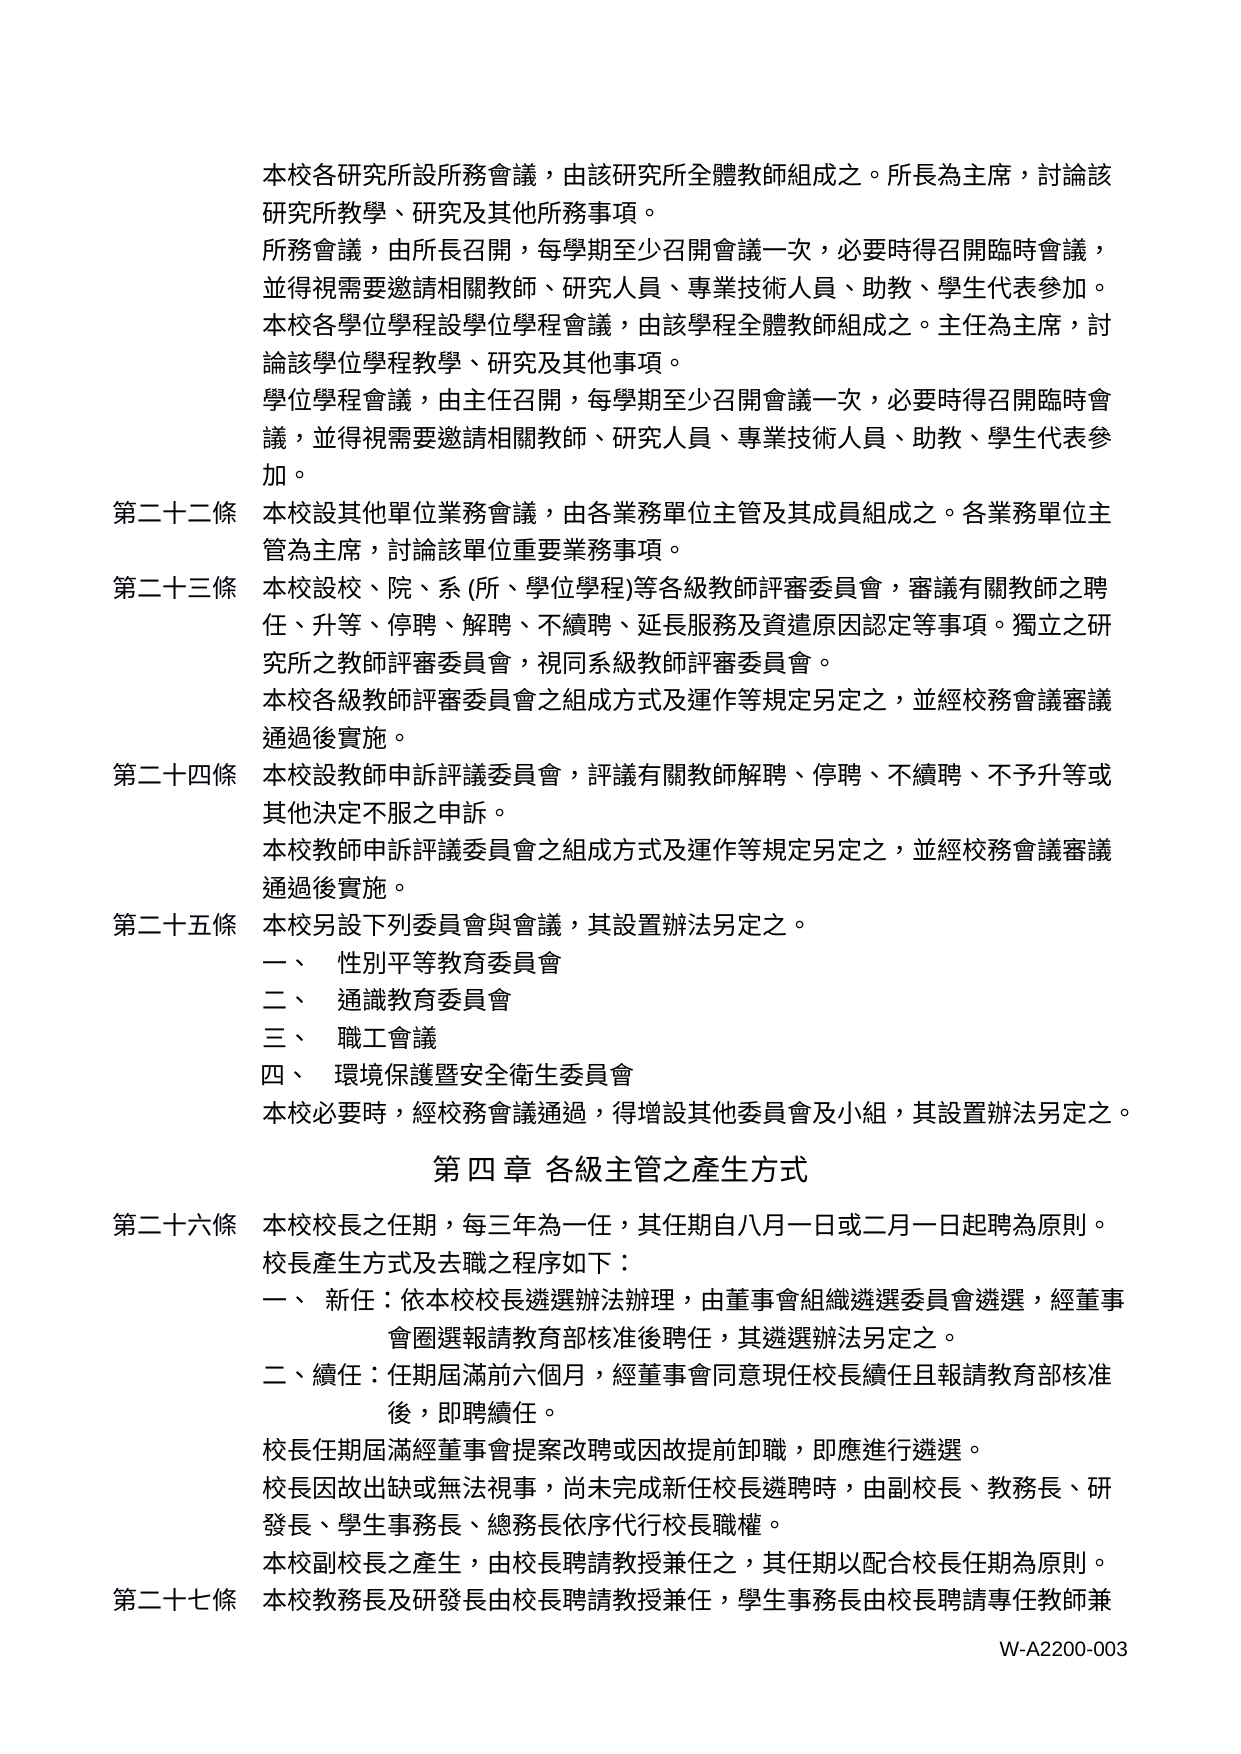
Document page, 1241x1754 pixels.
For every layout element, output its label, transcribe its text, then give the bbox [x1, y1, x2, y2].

text 校長因故出缺或無法視事，尚未完成新任校長遴聘時，由副校長、教務長、研發長、學生事務長、總務長依序代行校長職權。 [262, 1461, 1128, 1536]
text 本校各研究所設所務會議，由該研究所全體教師組成之。所長為主席，討論該研究所教學、研究及其他所務事項。 [262, 149, 1128, 224]
list 本校設校、院、系 (所、學位學程)等各級教師評審委員會，審議有關教師之聘任、升等、停聘、解聘、不續聘、延長服務及資遣原因認定等事項。獨立之研究所之教師評審委員會，視同系級教師評審委員會。 [112, 561, 1128, 674]
list 本校另設下列委員會與會議，其設置辦法另定之。 [112, 899, 1128, 936]
subtitle 第 四 章 各級主管之產生方式 [112, 1124, 1128, 1199]
list 續任：任期屆滿前六個月，經董事會同意現任校長續任且報請教育部核准後，即聘續任。 [262, 1349, 1128, 1424]
list 本校設教師申訴評議委員會，評議有關教師解聘、停聘、不續聘、不予升等或其他決定不服之申訴。 [112, 749, 1128, 824]
text 學位學程會議，由主任召開，每學期至少召開會議一次，必要時得召開臨時會議，並得視需要邀請相關教師、研究人員、專業技術人員、助教、學生代表參加。 [262, 374, 1128, 486]
list 環境保護暨安全衛生委員會 [260, 1049, 1128, 1086]
text 本校副校長之產生，由校長聘請教授兼任之，其任期以配合校長任期為原則。 [262, 1536, 1128, 1574]
text 校長任期屆滿經董事會提案改聘或因故提前卸職，即應進行遴選。 [112, 1424, 1128, 1461]
text 本校各級教師評審委員會之組成方式及運作等規定另定之，並經校務會議審議通過後實施。 [262, 674, 1128, 749]
list 職工會議 [262, 1011, 1128, 1049]
list 通識教育委員會 [262, 974, 1128, 1011]
text 所務會議，由所長召開，每學期至少召開會議一次，必要時得召開臨時會議，並得視需要邀請相關教師、研究人員、專業技術人員、助教、學生代表參加。 [262, 224, 1128, 299]
list 新任：依本校校長遴選辦法辦理，由董事會組織遴選委員會遴選，經董事會圈選報請教育部核准後聘任，其遴選辦法另定之。 [262, 1274, 1128, 1349]
text 本校各學位學程設學位學程會議，由該學程全體教師組成之。主任為主席，討論該學位學程教學、研究及其他事項。 [262, 299, 1128, 374]
text 本校教師申訴評議委員會之組成方式及運作等規定另定之，並經校務會議審議通過後實施。 [262, 824, 1128, 899]
list 本校教務長及研發長由校長聘請教授兼任，學生事務長由校長聘請專任教師兼任。 [112, 1574, 1128, 1611]
text 本校必要時，經校務會議通過，得增設其他委員會及小組，其設置辦法另定之。 [112, 1086, 1128, 1124]
list 本校設其他單位業務會議，由各業務單位主管及其成員組成之。各業務單位主管為主席，討論該單位重要業務事項。 [112, 486, 1128, 561]
list 性別平等教育委員會 [262, 936, 1128, 974]
list 本校校長之任期，每三年為一任，其任期自八月一日或二月一日起聘為原則。校長產生方式及去職之程序如下： [112, 1199, 1128, 1274]
